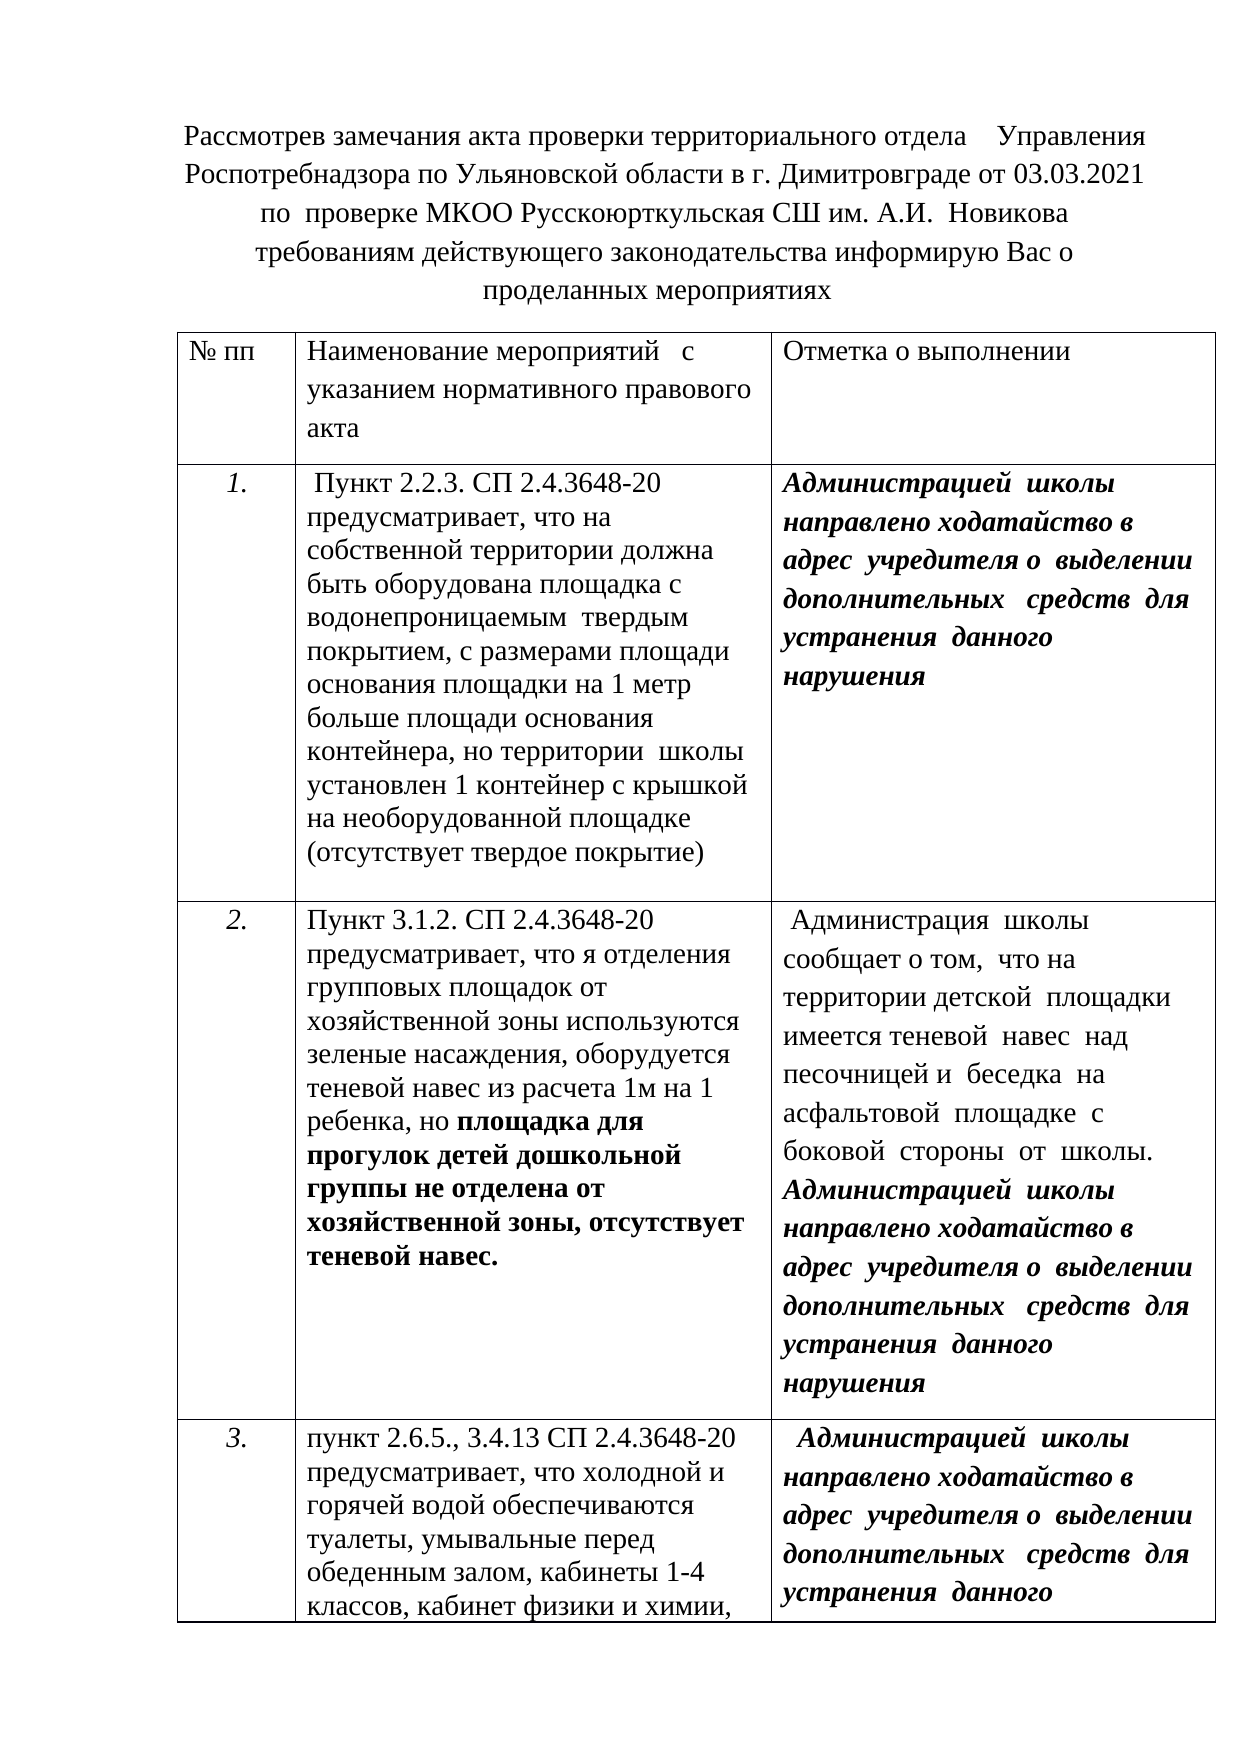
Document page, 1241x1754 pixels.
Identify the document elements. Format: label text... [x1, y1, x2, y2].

text Рассмотрев замечания акта проверки территориального отдела Управления Роспотребнадзора по Ульяновской области в г. Димитровграде от 03.03.2021 по проверке МКОО Русскоюрткульская СШ им. А.И. Новикова требованиям действующего законодательства информирую Вас о проделанных мероприятиях [177, 118, 1152, 306]
table_cell Администрацией школы направлено ходатайство в адрес учредителя о выделении дополнительных средств для устранения данного нарушения [772, 465, 1215, 901]
table_header Отметка о выполнении [772, 333, 1215, 464]
table_cell [178, 1420, 295, 1621]
table_cell Пункт 3.1.2. СП 2.4.3648-20 предусматривает, что я отделения групповых площадок от хозяйственной зоны используются зеленые насаждения, оборудуется теневой навес из расчета 1м на 1 ребенка, но площадка для прогулок детей дошкольной группы не отделена от хозяйственной зоны, отсутствует теневой навес. [296, 902, 771, 1419]
table_cell Администрацией школы направлено ходатайство в адрес учредителя о выделении дополнительных средств для устранения данного [772, 1420, 1215, 1621]
table_cell пункт 2.6.5., 3.4.13 СП 2.4.3648-20 предусматривает, что холодной и горячей водой обеспечиваются туалеты, умывальные перед обеденным залом, кабинеты 1-4 классов, кабинет физики и химии, [296, 1420, 771, 1621]
table_header № пп [178, 333, 295, 464]
table_cell Пункт 2.2.3. СП 2.4.3648-20 предусматривает, что на собственной территории должна быть оборудована площадка с водонепроницаемым твердым покрытием, с размерами площади основания площадки на 1 метр больше площади основания контейнера, но территории школы установлен 1 контейнер с крышкой на необорудованной площадке (отсутствует твердое покрытие) [296, 465, 771, 901]
table_cell [178, 902, 295, 1419]
table_header Наименование мероприятий с указанием нормативного правового акта [296, 333, 771, 464]
table_cell [178, 465, 295, 901]
table_cell Администрация школы сообщает о том, что на территории детской площадки имеется теневой навес над песочницей и беседка на асфальтовой площадке с боковой стороны от школы. Администрацией школы направлено ходатайство в адрес учредителя о выделении дополнительных средств для устранения данного нарушения [772, 902, 1215, 1419]
